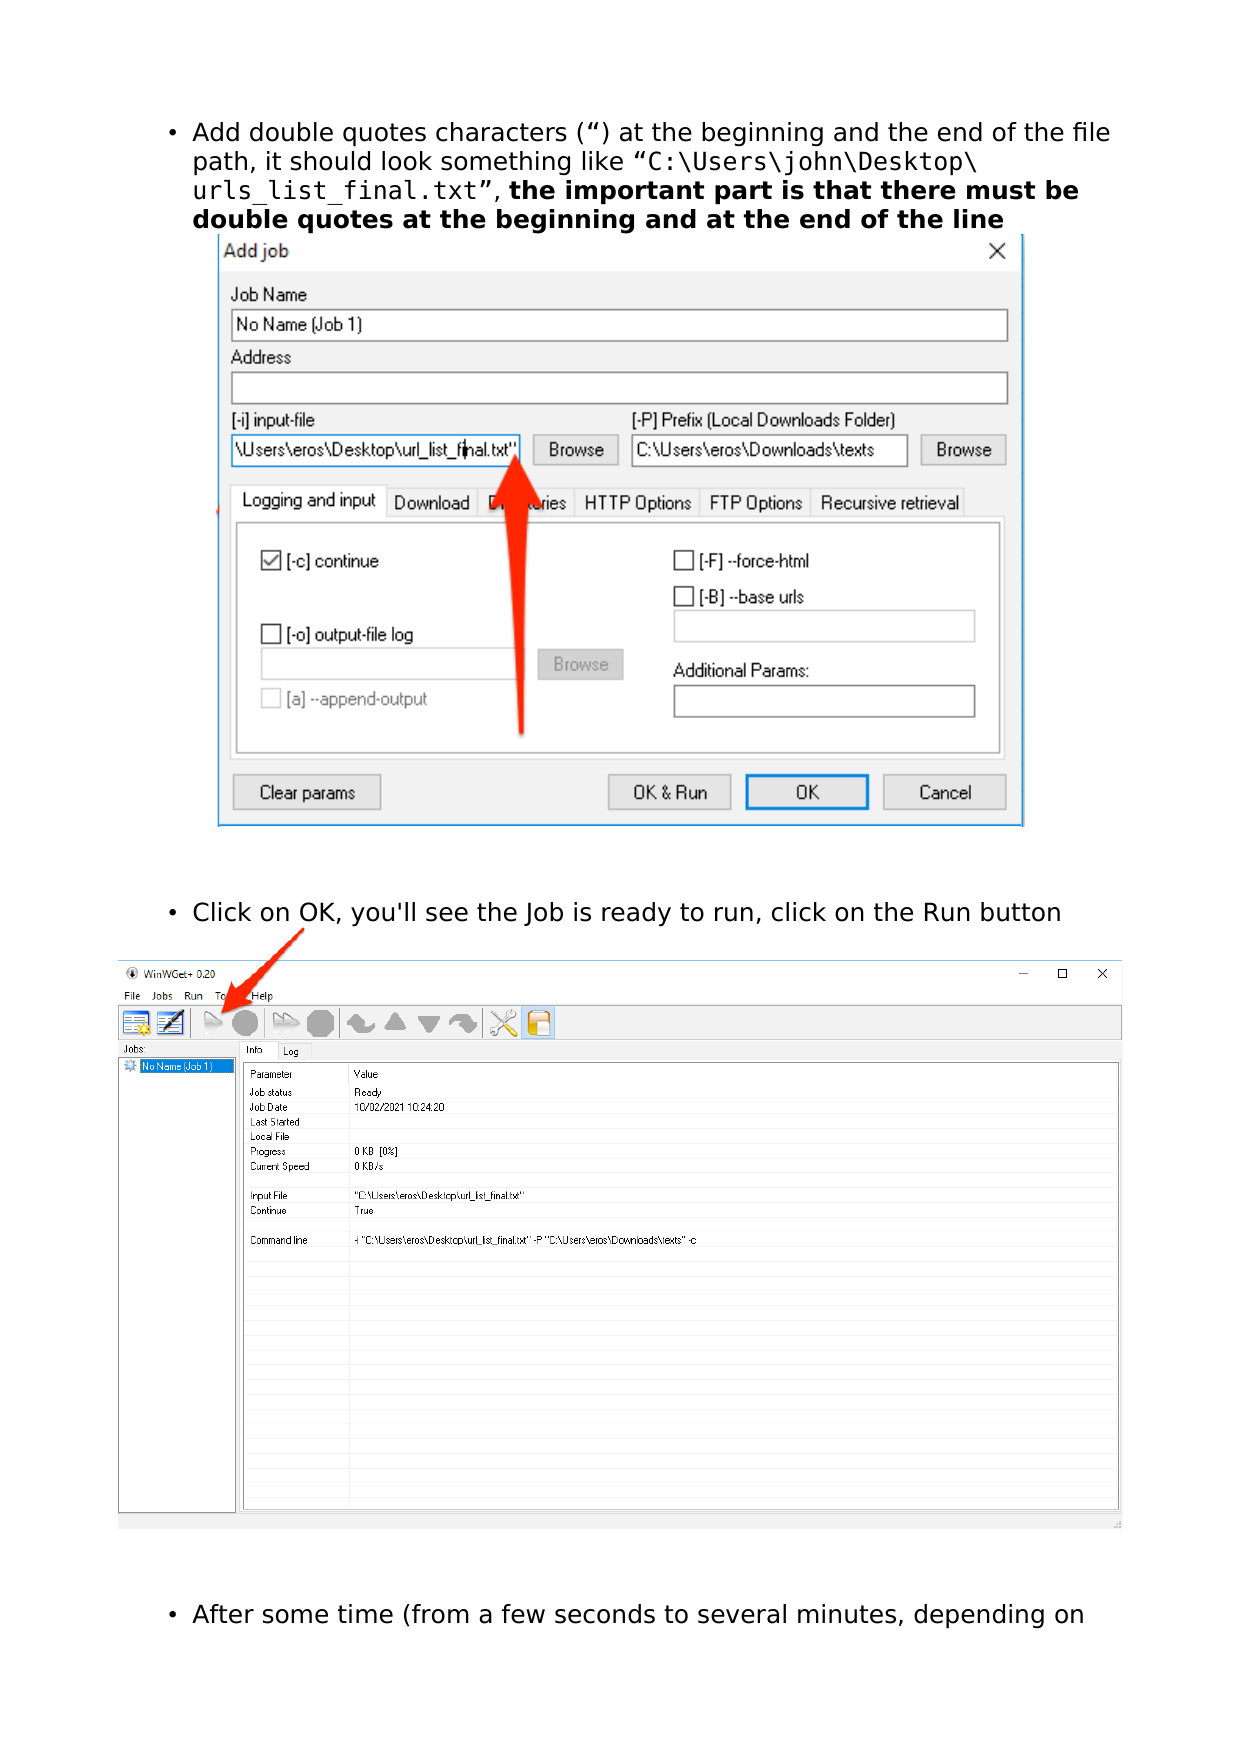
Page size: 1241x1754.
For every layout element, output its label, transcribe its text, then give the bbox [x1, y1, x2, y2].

list Add double quotes characters (“) at the beginning and the end of the file path, it should look something like “C:\Users\john\Desktop\urls_list_final.txt”, the important part is that there must be double quotes at the beginning and at the end of the line [177, 118, 1122, 235]
picture [215, 234, 1025, 827]
list After some time (from a few seconds to several minutes, depending on [177, 1600, 1122, 1629]
list Click on OK, you'll see the Job is ready to run, click on the Run button [177, 898, 1122, 927]
picture [118, 927, 1123, 1529]
